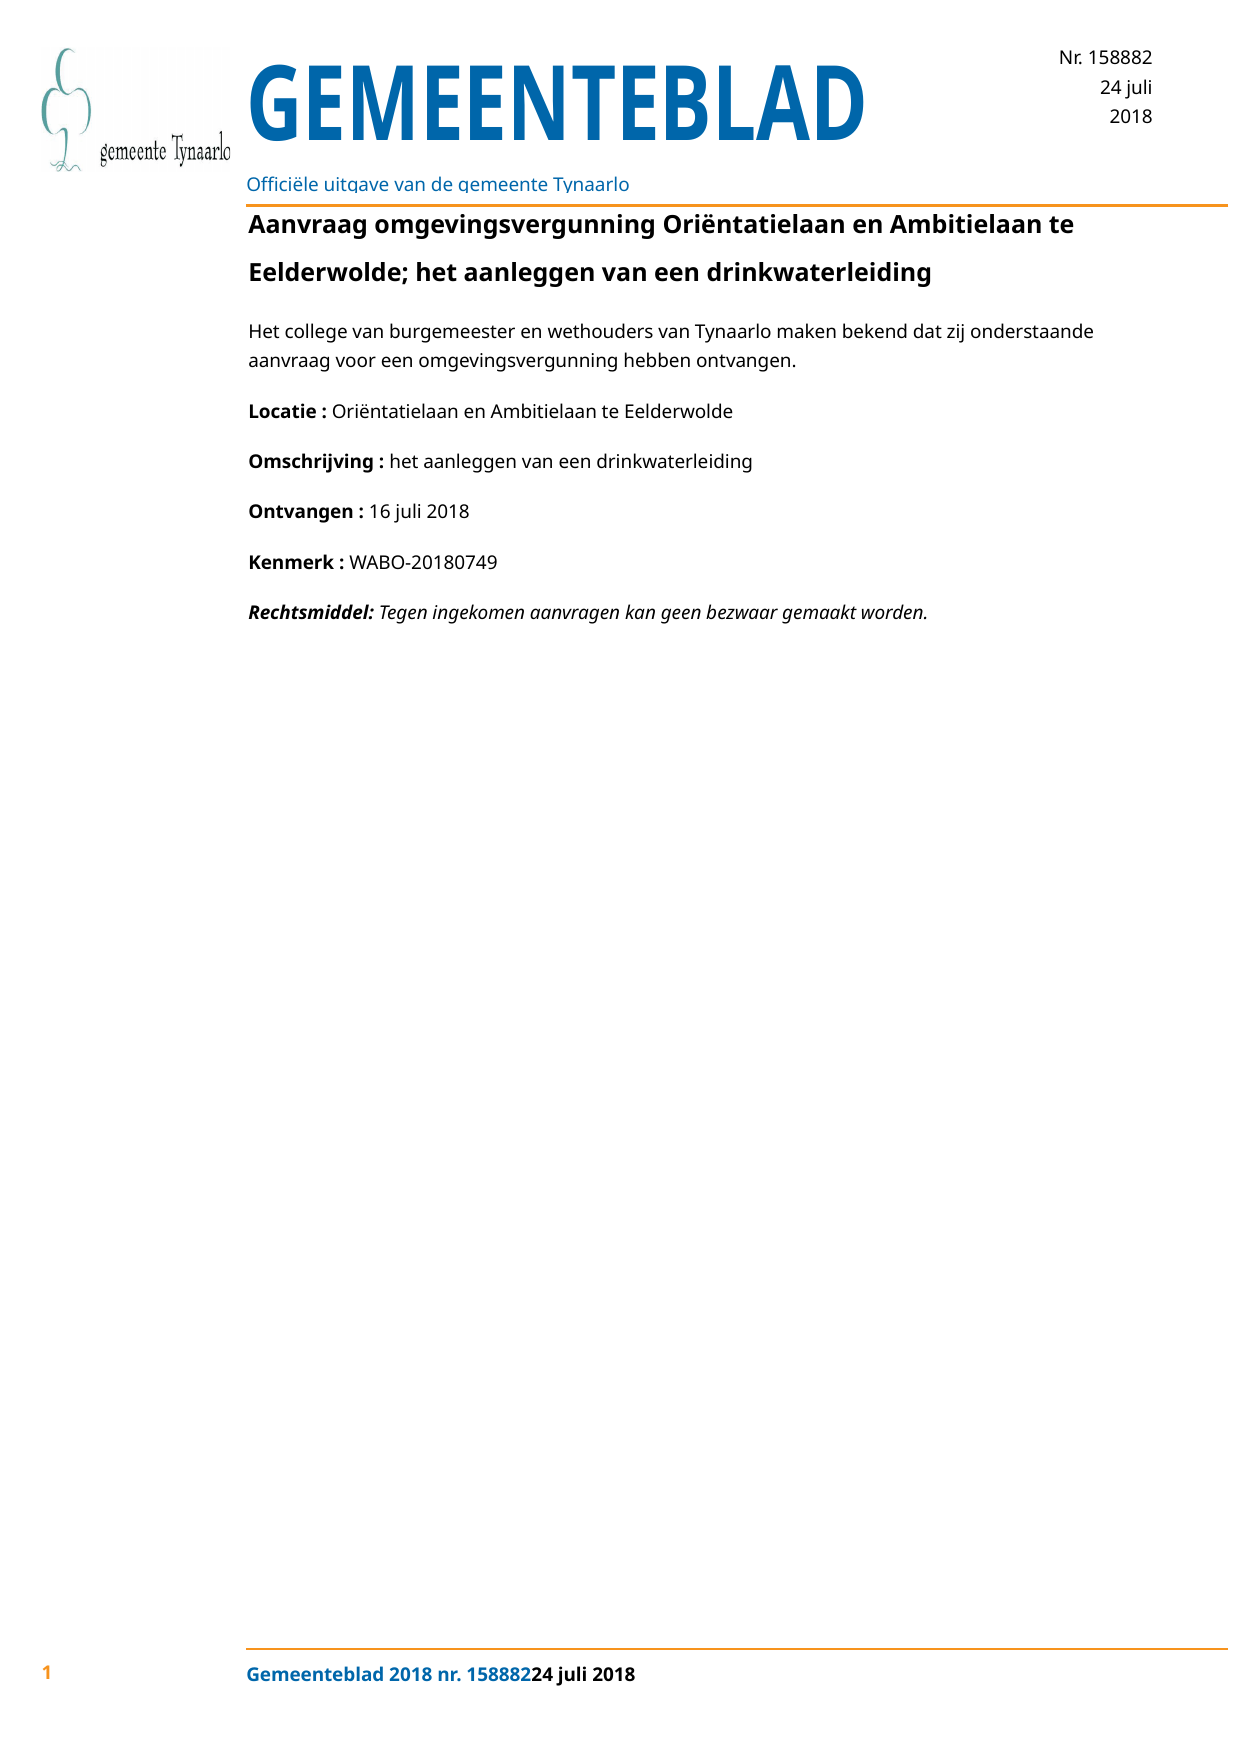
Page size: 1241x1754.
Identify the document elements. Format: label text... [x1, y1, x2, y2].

text Rechtsmiddel: Tegen ingekomen aanvragen kan geen bezwaar gemaakt worden. [248, 599, 1152, 625]
text Ontvangen : 16 juli 2018 [248, 499, 1152, 524]
text Omschrijving : het aanleggen van een drinkwaterleiding [248, 448, 1152, 474]
text Het college van burgemeester en wethouders van Tynaarlo maken bekend dat zij onderstaande aanvraag voor een omgevingsvergunning hebben ontvangen. [248, 318, 1152, 373]
text Kenmerk : WABO-20180749 [248, 549, 1152, 575]
text Locatie : Oriëntatielaan en Ambitielaan te Eelderwolde [248, 398, 1152, 424]
text Aanvraag omgevingsvergunning Oriëntatielaan en Ambitielaan te Eelderwolde; het aanleggen van een drinkwaterleiding [248, 207, 1152, 288]
picture [41, 47, 231, 172]
